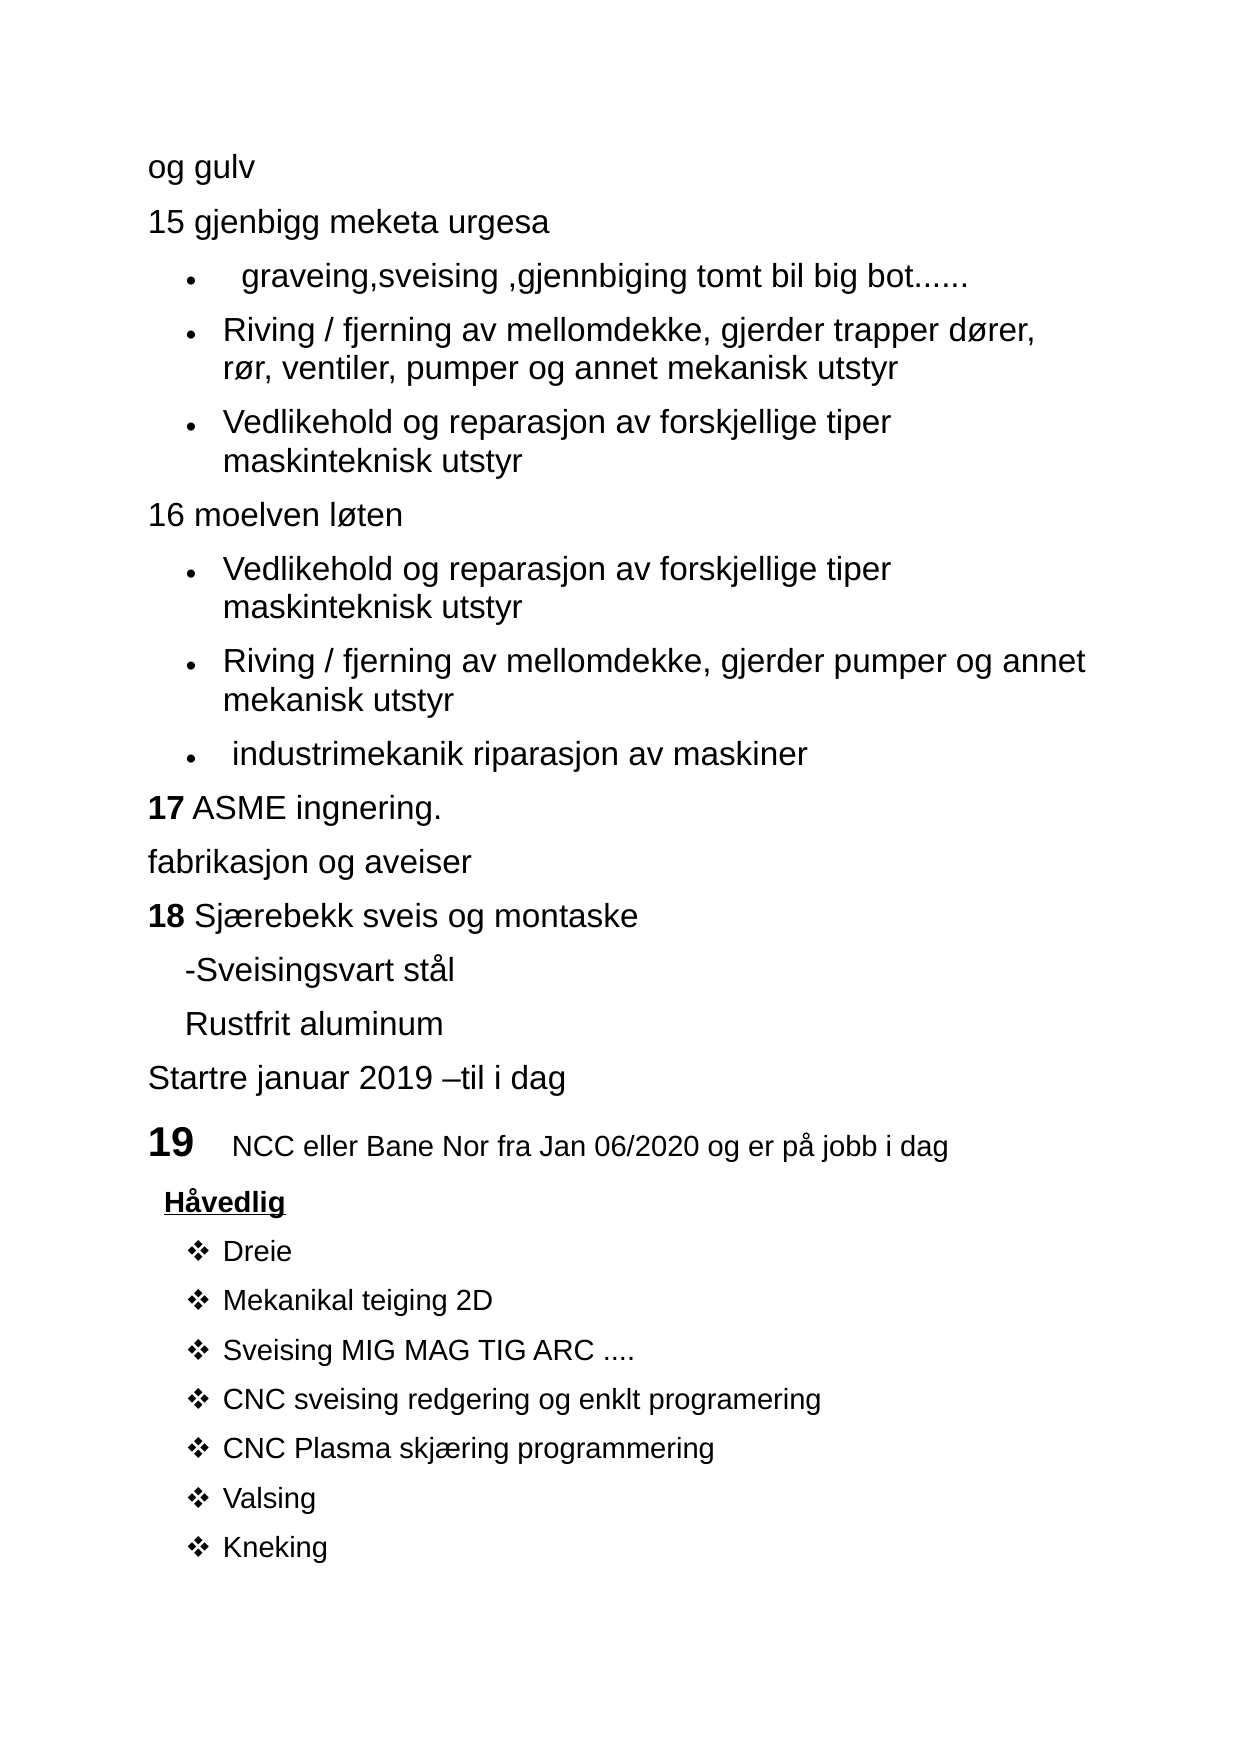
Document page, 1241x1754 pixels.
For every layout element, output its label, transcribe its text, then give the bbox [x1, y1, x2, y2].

text fabrikasjon og aveiser [148, 842, 1093, 880]
text 19 NCC eller Bane Nor fra Jan 06/2020 og er på jobb i dag [148, 1112, 1093, 1169]
text Rustfrit aluminum [148, 1004, 1093, 1043]
text 16 moelven løten [148, 495, 1093, 533]
text -Sveisingsvart stål [148, 950, 1093, 988]
list graveing,sveising ,gjennbiging tomt bil big bot...... [185, 256, 1093, 294]
list Vedlikehold og reparasjon av forskjellige tiper maskinteknisk utstyr [185, 402, 1093, 479]
list CNC Plasma skjæring programmering [185, 1431, 1093, 1465]
text 18 Sjærebekk sveis og montaske [148, 896, 1093, 934]
list Dreie [185, 1234, 1093, 1268]
text Håvedlig [148, 1185, 1093, 1218]
list Riving / fjerning av mellomdekke, gjerder pumper og annet mekanisk utstyr [185, 641, 1093, 718]
list industrimekanik riparasjon av maskiner [185, 734, 1093, 772]
list Kneking [185, 1530, 1093, 1564]
text og gulv [148, 148, 1093, 186]
text 15 gjenbigg meketa urgesa [148, 202, 1093, 240]
list Valsing [185, 1481, 1093, 1514]
text Startre januar 2019 –til i dag [148, 1058, 1093, 1097]
text 17 ASME ingnering. [148, 788, 1093, 826]
list Riving / fjerning av mellomdekke, gjerder trapper dører, rør, ventiler, pumper og annet mekanisk utstyr [185, 310, 1093, 387]
list Vedlikehold og reparasjon av forskjellige tiper maskinteknisk utstyr [185, 549, 1093, 626]
list Mekanikal teiging 2D [185, 1283, 1093, 1317]
list CNC sveising redgering og enklt programering [185, 1382, 1093, 1416]
list Sveising MIG MAG TIG ARC .... [185, 1333, 1093, 1366]
